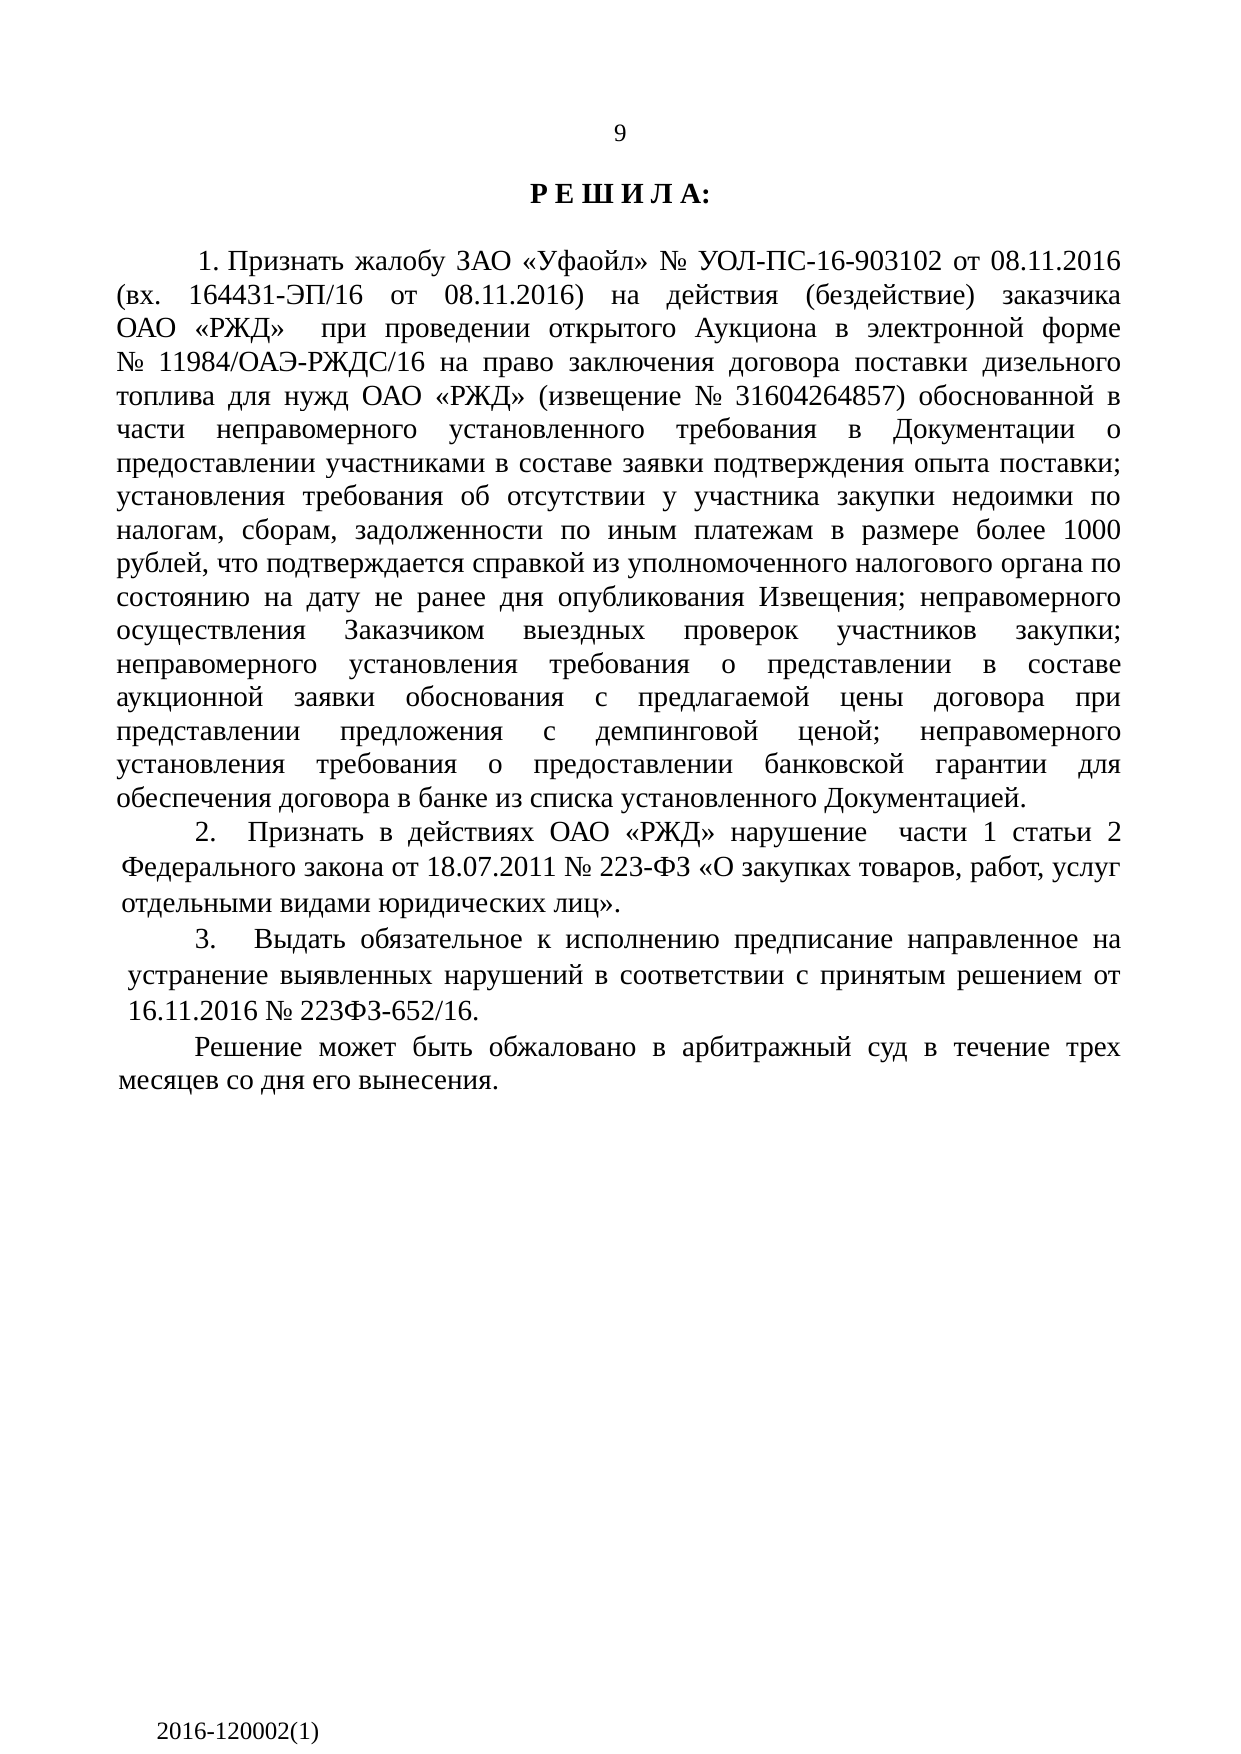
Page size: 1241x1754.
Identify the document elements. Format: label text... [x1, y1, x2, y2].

list Выдать обязательное к исполнению предписание направленное на устранение выявленных нарушений в соответствии с принятым решением от 16.11.2016 № 223ФЗ-652/16. [127, 921, 1122, 1026]
text Решение может быть обжаловано в арбитражный суд в течение трех месяцев со дня его вынесения. [118, 1029, 1122, 1096]
list Признать в действиях ОАО «РЖД» нарушение части 1 статьи 2 Федерального закона от 18.07.2011 № 223-ФЗ «О закупках товаров, работ, услуг отдельными видами юридических лиц». [121, 814, 1122, 919]
text Р Е Ш И Л А: [118, 176, 1122, 210]
list Признать жалобу ЗАО «Уфаойл» № УОЛ-ПС-16-903102 от 08.11.2016 (вх. 164431-ЭП/16 от 08.11.2016) на действия (бездействие) заказчика ОАО «РЖД» при проведении открытого Аукциона в электронной форме № 11984/ОАЭ-РЖДС/16 на право заключения договора поставки дизельного топлива для нужд ОАО «РЖД» (извещение № 31604264857) обоснованной в части неправомерного установленного требования в Документации о предоставлении участниками в составе заявки подтверждения опыта поставки; установления требования об отсутствии у участника закупки недоимки по налогам, сборам, задолженности по иным платежам в размере более 1000 рублей, что подтверждается справкой из уполномоченного налогового органа по состоянию на дату не ранее дня опубликования Извещения; неправомерного осуществления Заказчиком выездных проверок участников закупки; неправомерного установления требования о представлении в составе аукционной заявки обоснования с предлагаемой цены договора при представлении предложения с демпинговой ценой; неправомерного установления требования о предоставлении банковской гарантии для обеспечения договора в банке из списка установленного Документацией. [116, 243, 1122, 814]
